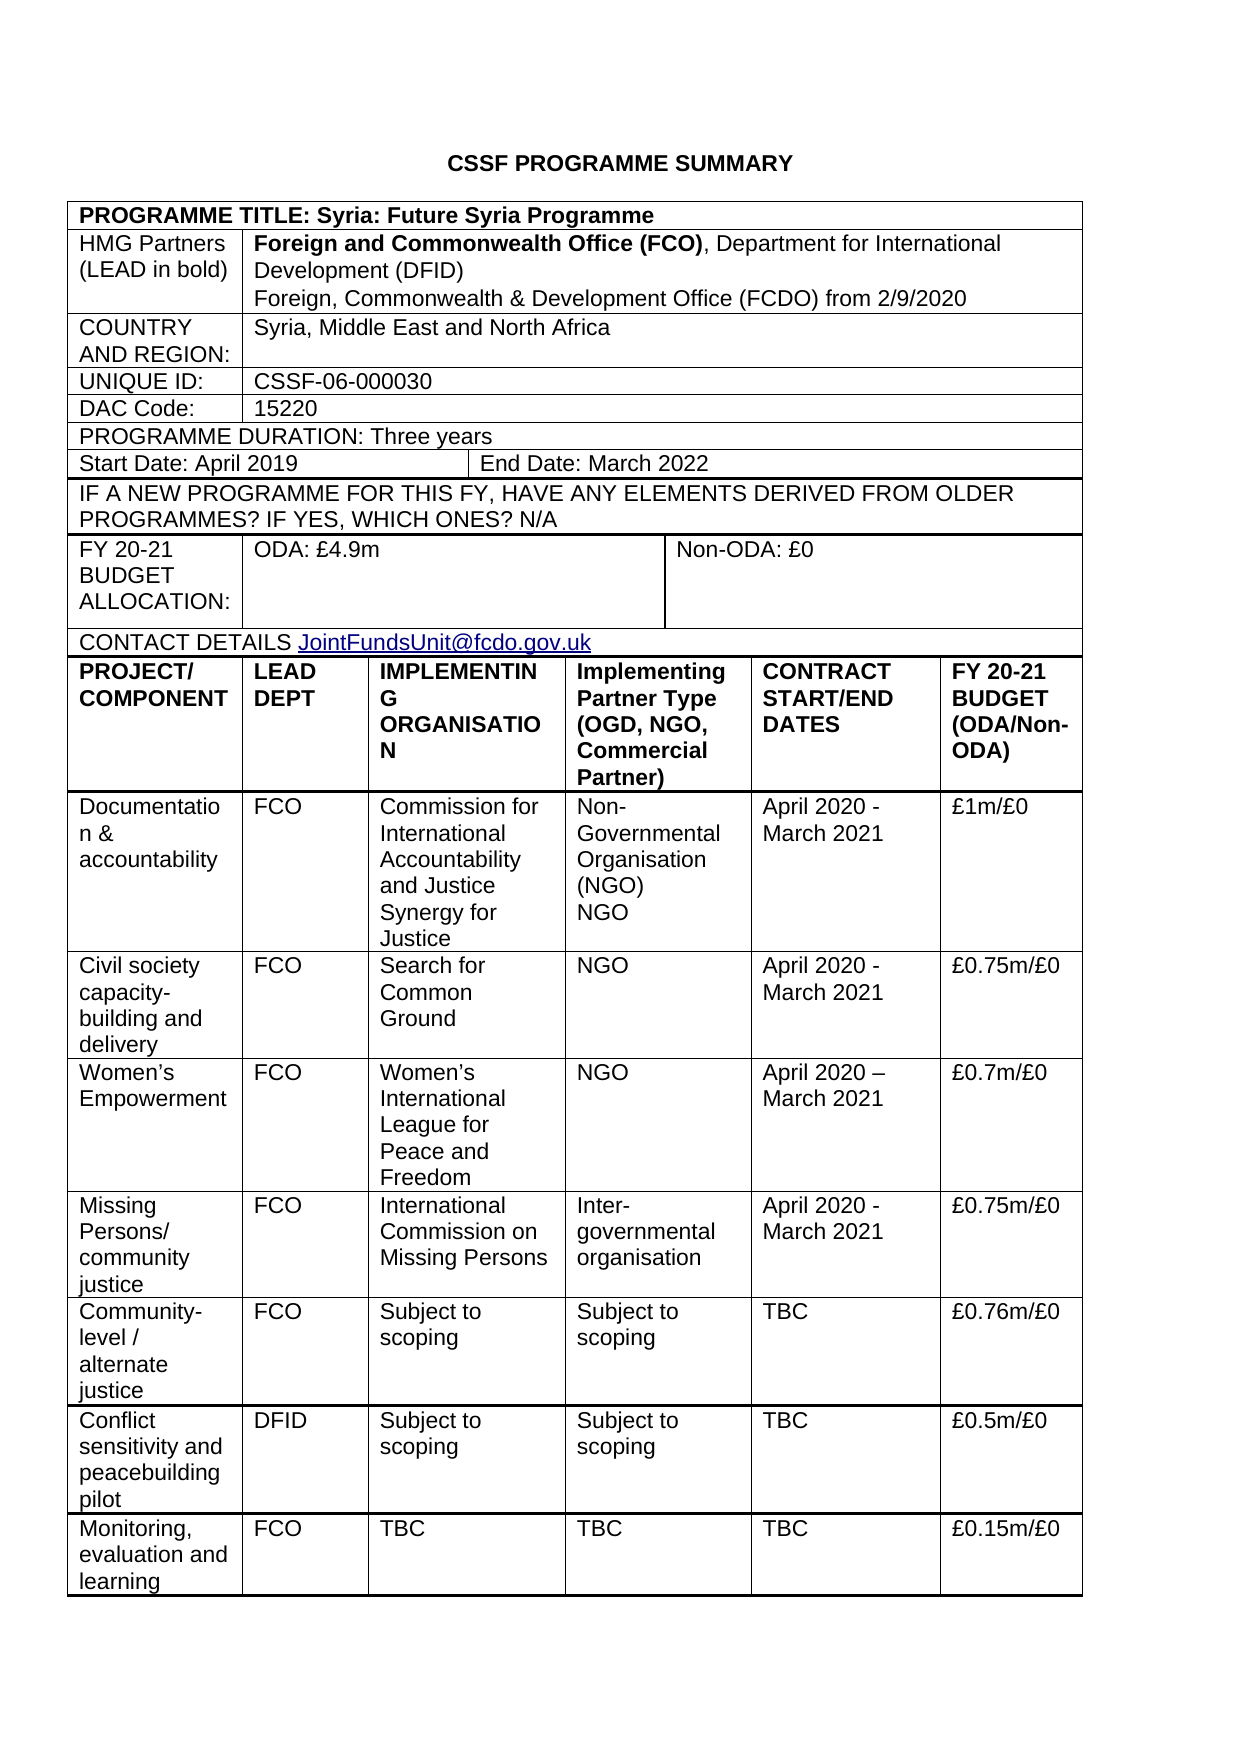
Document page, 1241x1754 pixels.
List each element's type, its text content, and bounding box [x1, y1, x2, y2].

table_cell FCO [243, 1059, 368, 1191]
table_cell April 2020 - March 2021 [752, 1192, 940, 1297]
table_cell Subject to scoping [369, 1298, 565, 1403]
table_cell Civil society capacity-building and delivery [68, 952, 242, 1058]
table_cell Subject to scoping [566, 1407, 751, 1512]
table_cell International Commission on Missing Persons [369, 1192, 565, 1297]
table_cell Non-ODA: £0 [666, 536, 1082, 628]
table_cell Women’s International League for Peace and Freedom [369, 1059, 565, 1191]
table_cell £1m/£0 [941, 793, 1082, 951]
table_cell DFID [243, 1407, 368, 1512]
table_cell Non-Governmental Organisation (NGO) NGO [566, 793, 751, 951]
table_cell CONTACT DETAILS JointFundsUnit@fcdo.gov.uk [68, 629, 1082, 655]
table_cell LEAD DEPT [243, 658, 368, 790]
table_cell TBC [752, 1407, 940, 1512]
table_cell FCO [243, 1192, 368, 1297]
table_cell FCO [243, 952, 368, 1058]
table_cell Subject to scoping [566, 1298, 751, 1403]
table_cell April 2020 – March 2021 [752, 1059, 940, 1191]
table_cell 15220 [243, 395, 1082, 422]
table_cell £0.5m/£0 [941, 1407, 1082, 1512]
table_cell NGO [566, 952, 751, 1058]
table_cell Women’s Empowerment [68, 1059, 242, 1191]
table_cell PROJECT/ COMPONENT [68, 658, 242, 790]
table_cell CONTRACT START/END DATES [752, 658, 940, 790]
table_cell HMG Partners (LEAD in bold) [68, 230, 242, 313]
table_cell IMPLEMENTING ORGANISATION [369, 658, 565, 790]
table_cell Subject to scoping [369, 1407, 565, 1512]
table_cell Syria, Middle East and North Africa [243, 314, 1082, 367]
table_cell FCO [243, 793, 368, 951]
table_header PROGRAMME TITLE: Syria: Future Syria Programme [68, 202, 1082, 228]
table_cell April 2020 - March 2021 [752, 793, 940, 951]
table_cell Commission for International Accountability and Justice Synergy for Justice [369, 793, 565, 951]
table_cell £0.7m/£0 [941, 1059, 1082, 1191]
table_cell COUNTRY AND REGION: [68, 314, 242, 367]
table_cell £0.76m/£0 [941, 1298, 1082, 1403]
text CSSF PROGRAMME SUMMARY [112, 150, 1128, 176]
table_cell Inter-governmental organisation [566, 1192, 751, 1297]
table_cell FCO [243, 1298, 368, 1403]
table_cell ODA: £4.9m [243, 536, 664, 628]
table_cell £0.75m/£0 [941, 1192, 1082, 1297]
table_cell TBC [566, 1515, 751, 1594]
table_cell NGO [566, 1059, 751, 1191]
table_cell DAC Code: [68, 395, 242, 422]
table_cell Monitoring, evaluation and learning [68, 1515, 242, 1594]
table_cell PROGRAMME DURATION: Three years [68, 423, 1082, 449]
table_cell TBC [752, 1298, 940, 1403]
table_cell Community-level / alternate justice [68, 1298, 242, 1403]
table_cell Foreign and Commonwealth Office (FCO), Department for International Development (DFID) Foreign, Commonwealth & Development Office (FCDO) from 2/9/2020 [243, 230, 1082, 313]
table_cell Conflict sensitivity and peacebuilding pilot [68, 1407, 242, 1512]
table_cell Documentation & accountability [68, 793, 242, 951]
table_cell TBC [752, 1515, 940, 1594]
table_cell FY 20-21 BUDGET ALLOCATION: [68, 536, 242, 628]
table_cell End Date: March 2022 [469, 450, 1082, 477]
table_cell UNIQUE ID: [68, 368, 242, 394]
table_cell £0.15m/£0 [941, 1515, 1082, 1594]
table_cell Missing Persons/ community justice [68, 1192, 242, 1297]
table_cell FCO [243, 1515, 368, 1594]
table_cell TBC [369, 1515, 565, 1594]
table_cell £0.75m/£0 [941, 952, 1082, 1058]
table_cell April 2020 - March 2021 [752, 952, 940, 1058]
table_cell Search for Common Ground [369, 952, 565, 1058]
table_cell IF A NEW PROGRAMME FOR THIS FY, HAVE ANY ELEMENTS DERIVED FROM OLDER PROGRAMMES? IF YES, WHICH ONES? N/A [68, 480, 1082, 532]
table_cell CSSF-06-000030 [243, 368, 1082, 394]
table_cell FY 20-21 BUDGET (ODA/Non-ODA) [941, 658, 1082, 790]
table_cell Start Date: April 2019 [68, 450, 468, 477]
table_cell Implementing Partner Type (OGD, NGO, Commercial Partner) [566, 658, 751, 790]
